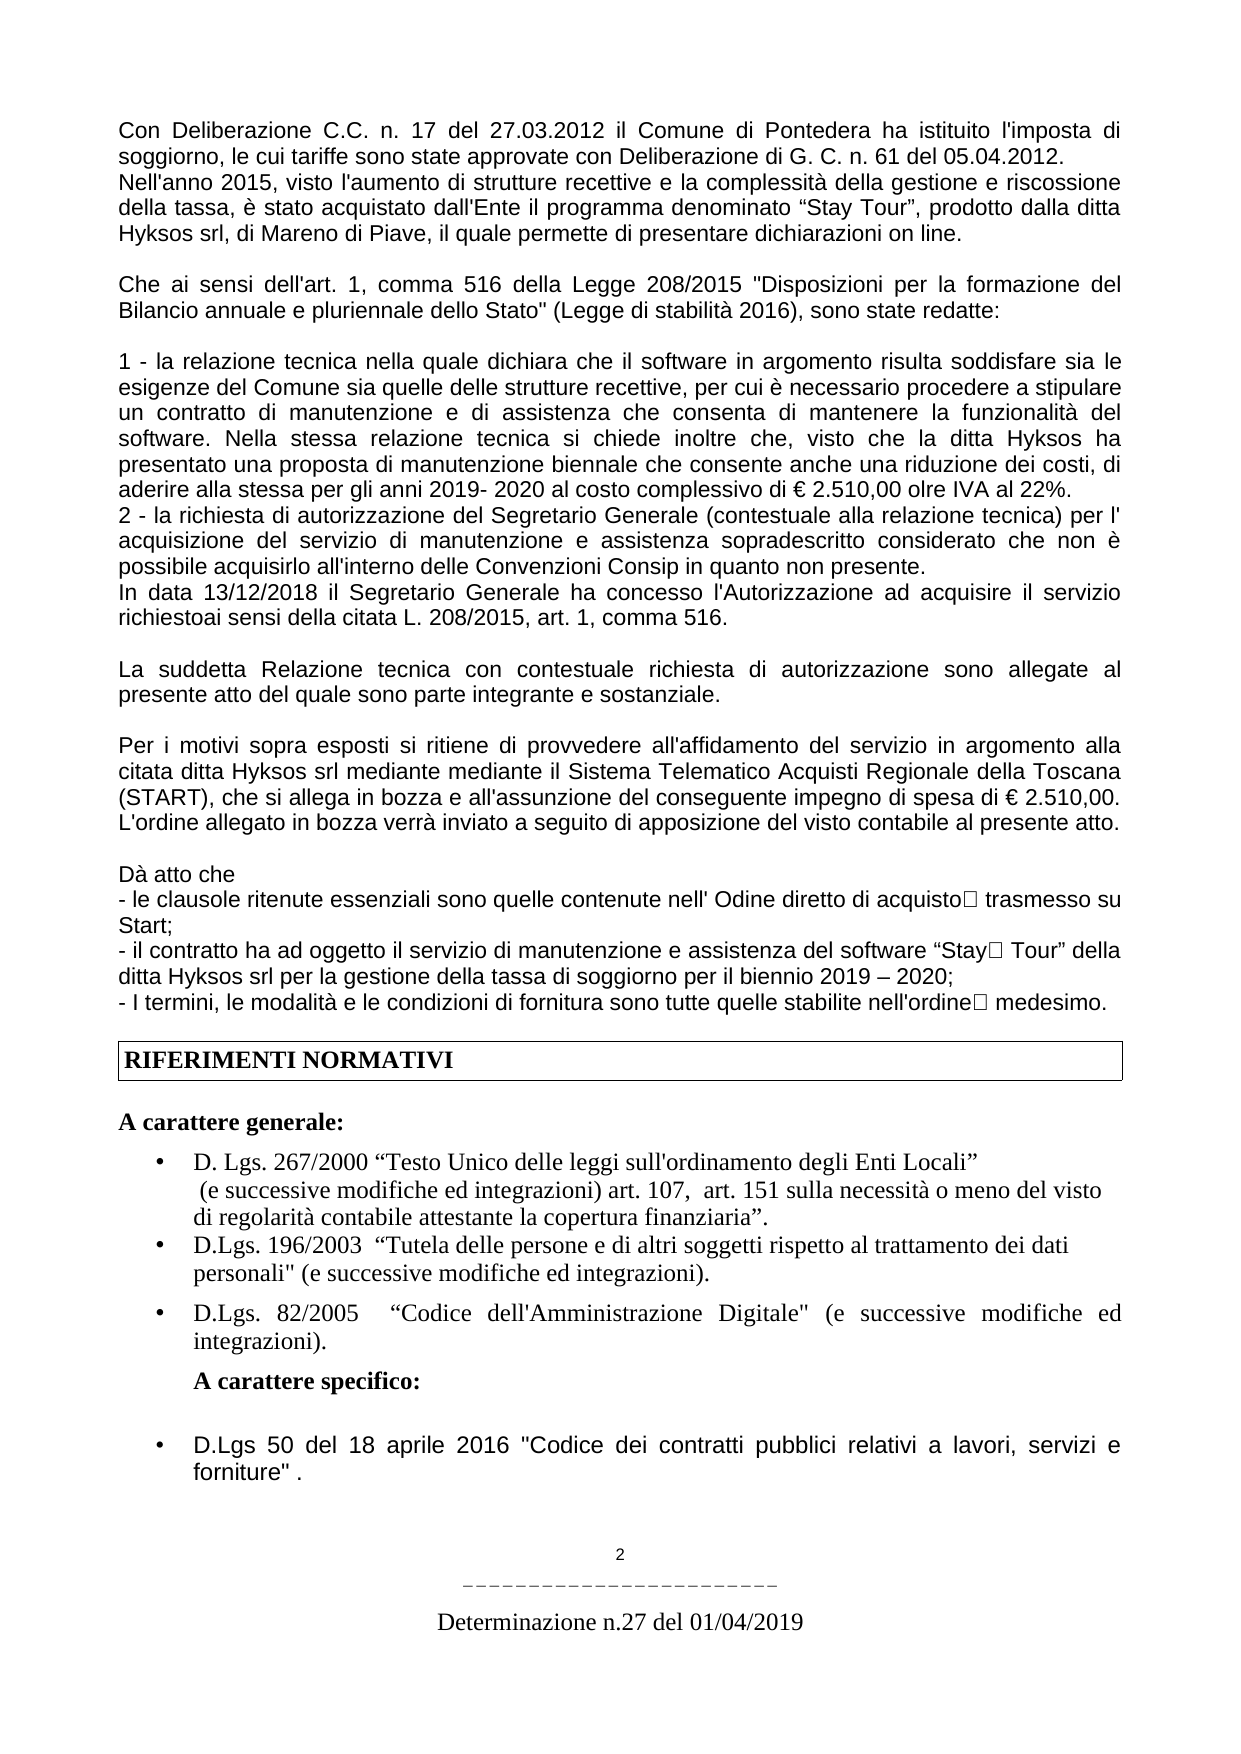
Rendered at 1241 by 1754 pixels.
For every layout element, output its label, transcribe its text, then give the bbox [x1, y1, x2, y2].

text Con Deliberazione C.C. n. 17 del 27.03.2012 il Comune di Pontedera ha istituito l'imposta di soggiorno, le cui tariffe sono state approvate con Deliberazione di G. C. n. 61 del 05.04.2012. [118, 118, 1122, 169]
text - il contratto ha ad oggetto il servizio di manutenzione e assistenza del software “Stay Tour” della ditta Hyksos srl per la gestione della tassa di soggiorno per il biennio 2019 – 2020; [118, 938, 1122, 989]
text Nell'anno 2015, visto l'aumento di strutture recettive e la complessità della gestione e riscossione della tassa, è stato acquistato dall'Ente il programma denominato “Stay Tour”, prodotto dalla ditta Hyksos srl, di Mareno di Piave, il quale permette di presentare dichiarazioni on line. [118, 169, 1122, 246]
text 1 - la relazione tecnica nella quale dichiara che il software in argomento risulta soddisfare sia le esigenze del Comune sia quelle delle strutture recettive, per cui è necessario procedere a stipulare un contratto di manutenzione e di assistenza che consenta di mantenere la funzionalità del software. Nella stessa relazione tecnica si chiede inoltre che, visto che la ditta Hyksos ha presentato una proposta di manutenzione biennale che consente anche una riduzione dei costi, di aderire alla stessa per gli anni 2019- 2020 al costo complessivo di € 2.510,00 olre IVA al 22%. [118, 349, 1122, 502]
text Dà atto che [118, 861, 1122, 887]
text - le clausole ritenute essenziali sono quelle contenute nell' Odine diretto di acquisto trasmesso su Start; [118, 887, 1122, 938]
list D. Lgs. 267/2000 “Testo Unico delle leggi sull'ordinamento degli Enti Locali” [156, 1148, 1122, 1176]
text La suddetta Relazione tecnica con contestuale richiesta di autorizzazione sono allegate al presente atto del quale sono parte integrante e sostanziale. [118, 656, 1122, 707]
text Per i motivi sopra esposti si ritiene di provvedere all'affidamento del servizio in argomento alla citata ditta Hyksos srl mediante mediante il Sistema Telematico Acquisti Regionale della Toscana (START), che si allega in bozza e all'assunzione del conseguente impegno di spesa di € 2.510,00. L'ordine allegato in bozza verrà inviato a seguito di apposizione del visto contabile al presente atto. [118, 733, 1122, 836]
table_header RIFERIMENTI NORMATIVI [119, 1042, 1122, 1080]
list D.Lgs. 196/2003 “Tutela delle persone e di altri soggetti rispetto al trattamento dei dati personali" (e successive modifiche ed integrazioni). [156, 1231, 1122, 1287]
list D.Lgs. 82/2005 “Codice dell'Amministrazione Digitale" (e successive modifiche ed integrazioni). [156, 1299, 1122, 1354]
text Che ai sensi dell'art. 1, comma 516 della Legge 208/2015 "Disposizioni per la formazione del Bilancio annuale e pluriennale dello Stato" (Legge di stabilità 2016), sono state redatte: [118, 272, 1122, 323]
list D.Lgs 50 del 18 aprile 2016 "Codice dei contratti pubblici relativi a lavori, servizi e forniture" . [156, 1432, 1122, 1486]
text 2 - la richiesta di autorizzazione del Segretario Generale (contestuale alla relazione tecnica) per l' acquisizione del servizio di manutenzione e assistenza sopradescritto considerato che non è possibile acquisirlo all'interno delle Convenzioni Consip in quanto non presente. [118, 502, 1122, 579]
text A carattere specifico: [193, 1367, 1122, 1395]
text A carattere generale: [118, 1108, 1122, 1136]
text (e successive modifiche ed integrazioni) art. 107, art. 151 sulla necessità o meno del visto di regolarità contabile attestante la copertura finanziaria”. [193, 1176, 1122, 1231]
text In data 13/12/2018 il Segretario Generale ha concesso l'Autorizzazione ad acquisire il servizio richiestoai sensi della citata L. 208/2015, art. 1, comma 516. [118, 579, 1122, 631]
text - I termini, le modalità e le condizioni di fornitura sono tutte quelle stabilite nell'ordine medesimo. [118, 989, 1122, 1015]
